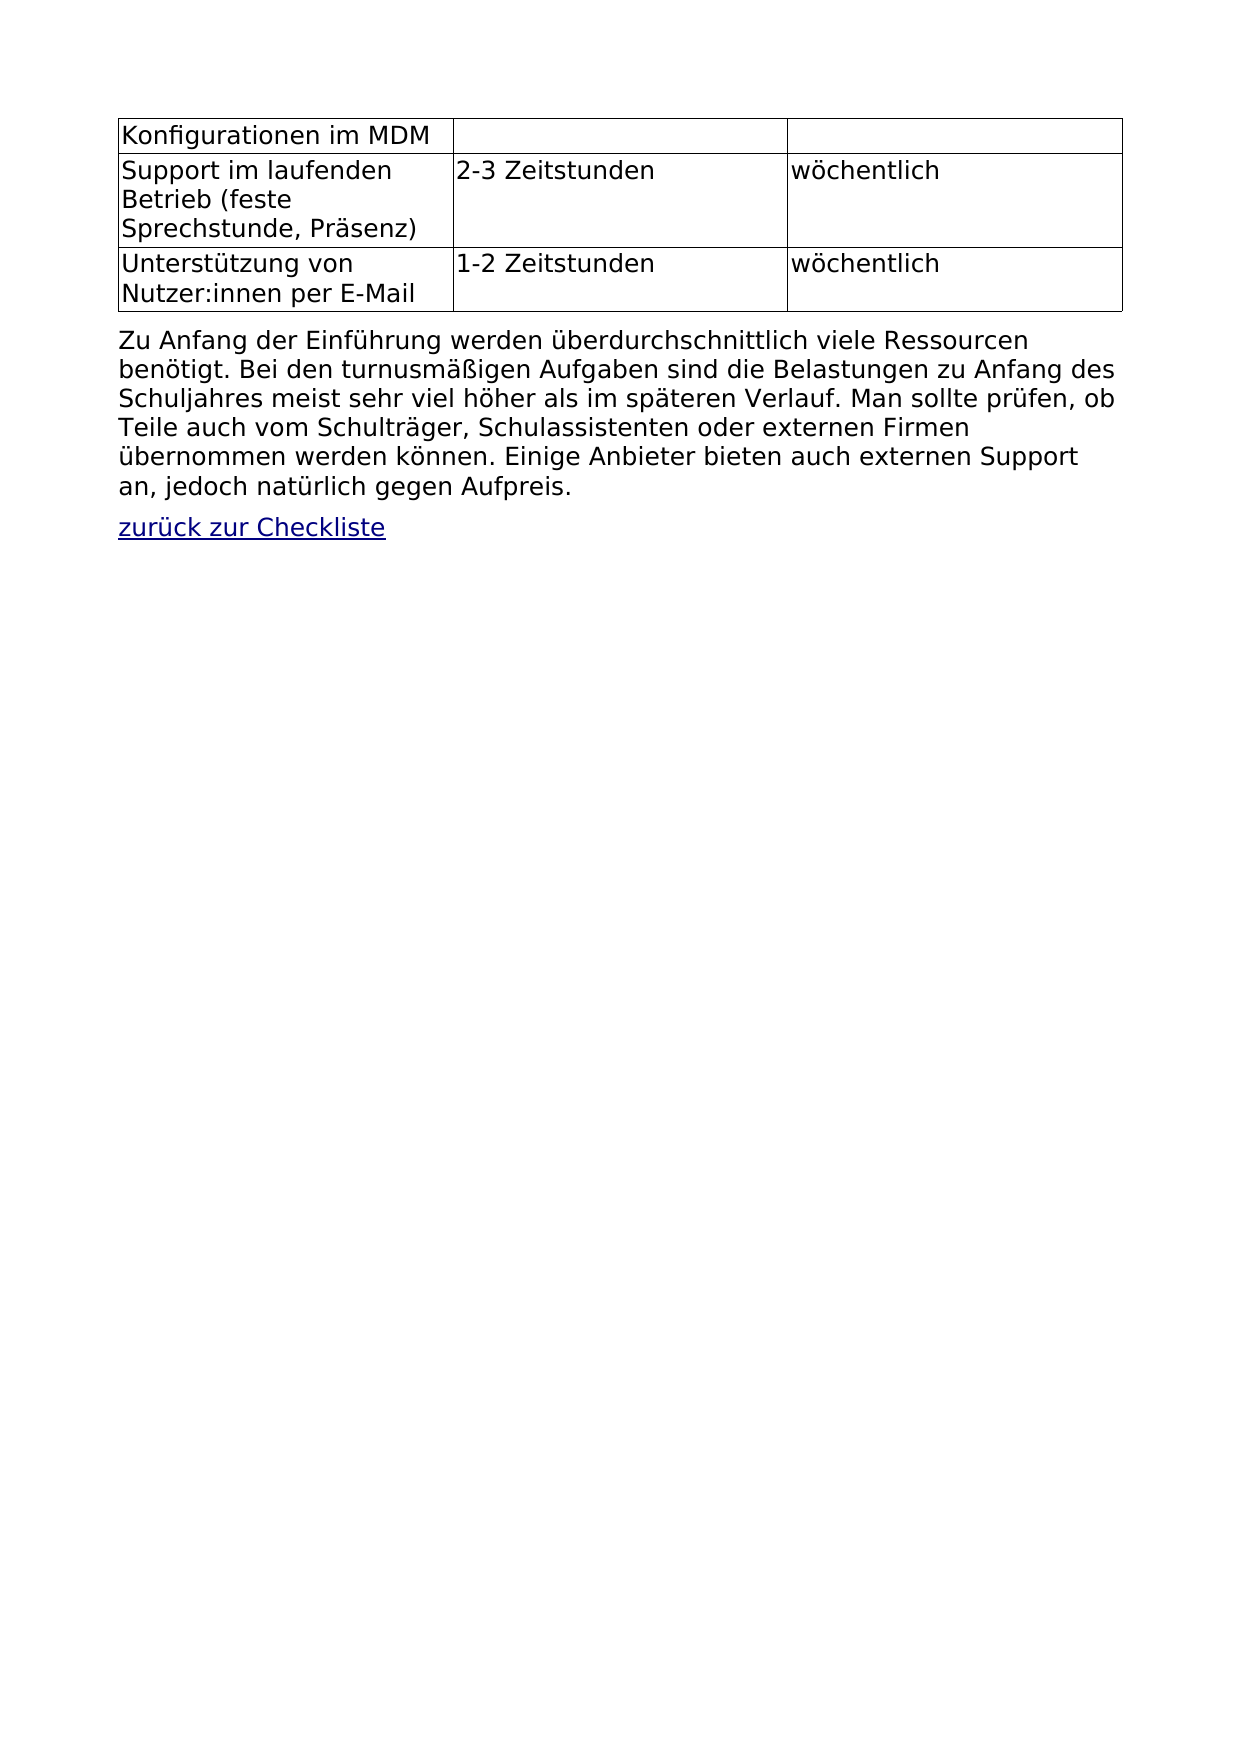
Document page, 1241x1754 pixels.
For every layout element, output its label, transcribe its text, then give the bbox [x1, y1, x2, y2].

table_cell 1-2 Zeitstunden [454, 248, 787, 311]
text Zu Anfang der Einführung werden überdurchschnittlich viele Ressourcen benötigt. Bei den turnusmäßigen Aufgaben sind die Belastungen zu Anfang des Schuljahres meist sehr viel höher als im späteren Verlauf. Man sollte prüfen, ob Teile auch vom Schulträger, Schulassistenten oder externen Firmen übernommen werden können. Einige Anbieter bieten auch externen Support an, jedoch natürlich gegen Aufpreis. [118, 326, 1122, 501]
table_cell [454, 119, 787, 153]
text zurück zur Checkliste [118, 513, 1122, 542]
table_cell wöchentlich [788, 248, 1122, 311]
table_cell wöchentlich [788, 154, 1122, 247]
table_cell Support im laufenden Betrieb (feste Sprechstunde, Präsenz) [119, 154, 453, 247]
table_cell [788, 119, 1122, 153]
table_cell 2-3 Zeitstunden [454, 154, 787, 247]
table_cell Unterstützung von Nutzer:innen per E-Mail [119, 248, 453, 311]
table_cell Konfigurationen im MDM [119, 119, 453, 153]
